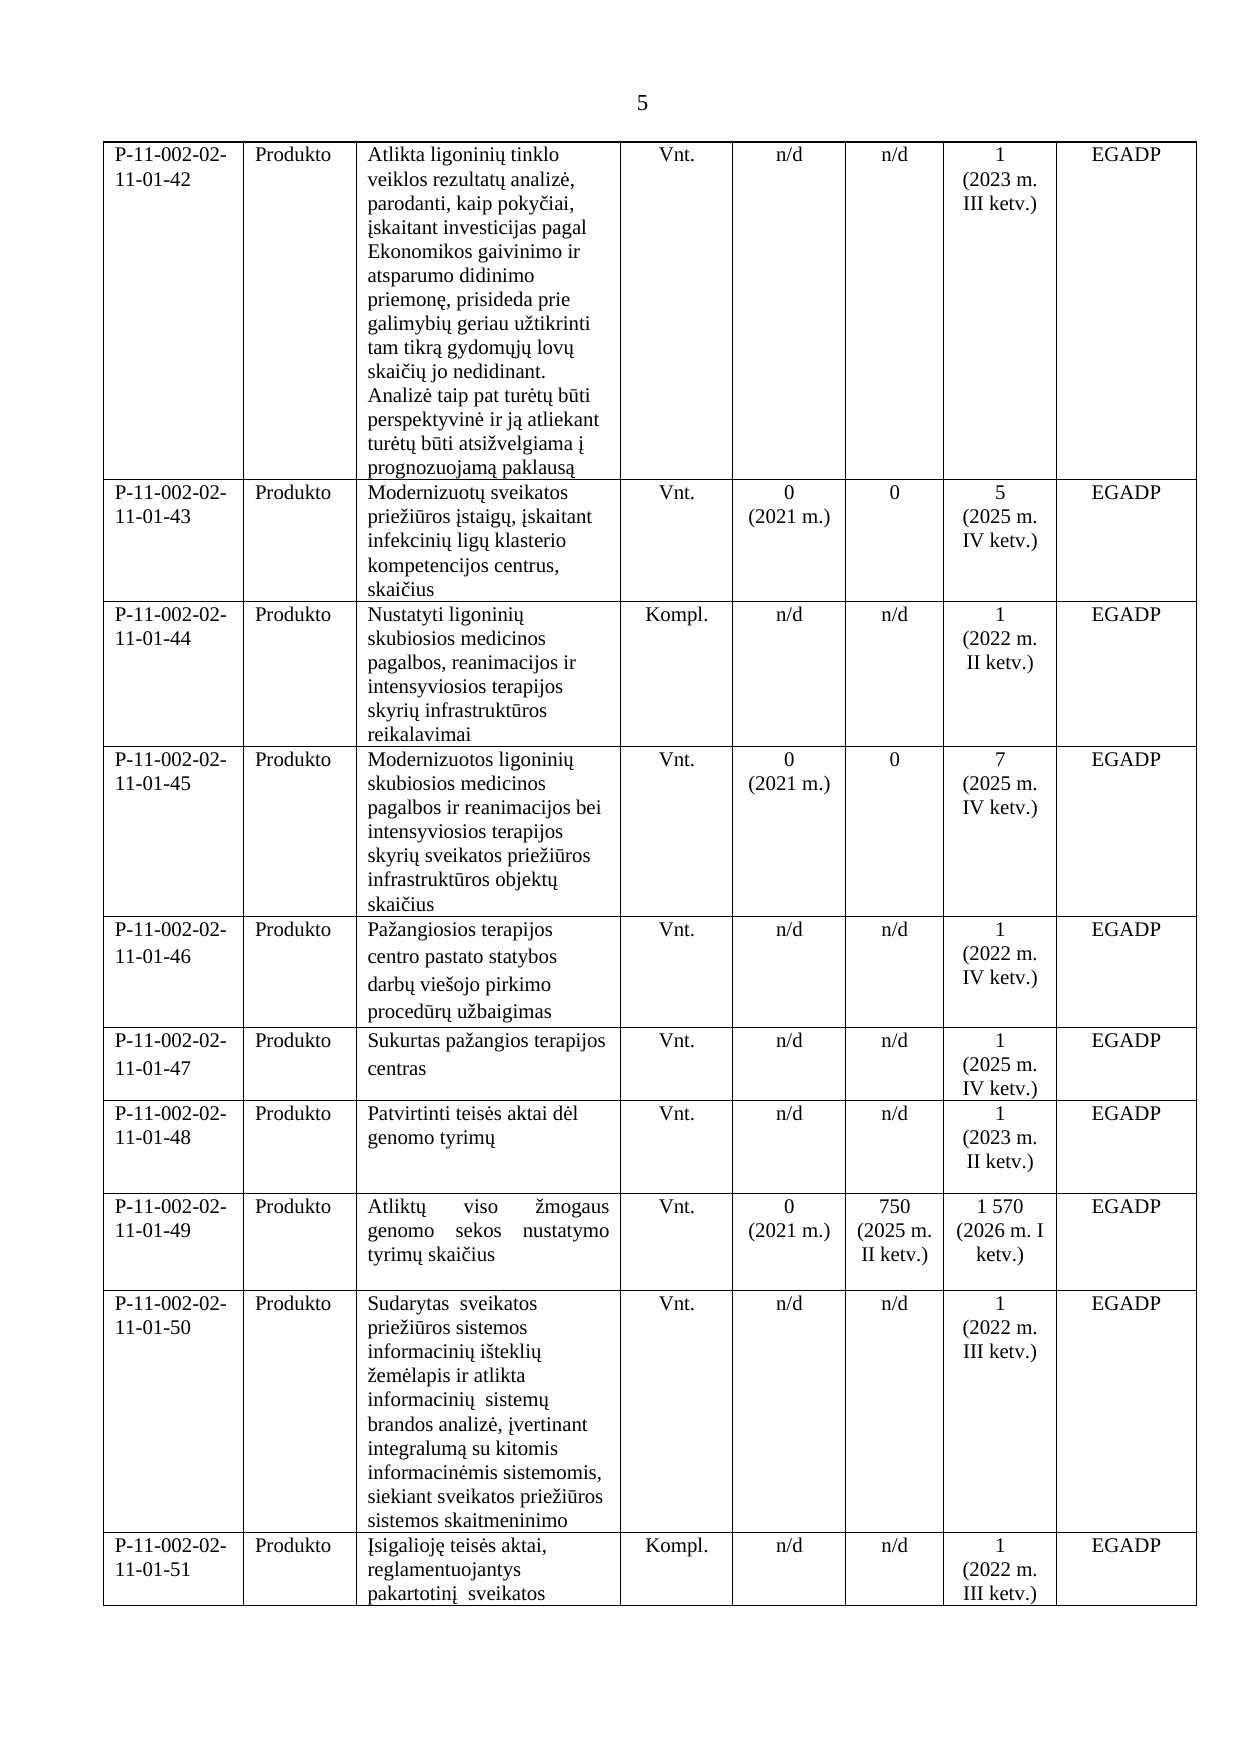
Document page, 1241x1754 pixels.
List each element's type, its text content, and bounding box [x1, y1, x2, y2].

table_cell n/d [846, 1291, 943, 1532]
table_cell Produkto [244, 480, 356, 601]
table_cell EGADP [1057, 480, 1196, 601]
table_cell n/d [846, 1028, 943, 1100]
table_cell EGADP [1057, 1291, 1196, 1532]
table_cell Produkto [244, 143, 356, 479]
table_cell Vnt. [621, 1194, 732, 1290]
table_cell Įsigalioję teisės aktai, reglamentuojantys pakartotinį sveikatos [357, 1533, 620, 1605]
table_cell Atliktų viso žmogaus genomo sekos nustatymo tyrimų skaičius [357, 1194, 620, 1290]
table_cell Vnt. [621, 1291, 732, 1532]
table_cell 1 (2022 m. III ketv.) [944, 1533, 1056, 1605]
table_cell Kompl. [621, 1533, 732, 1605]
table_cell Produkto [244, 1291, 356, 1532]
table_cell Sudarytas sveikatos priežiūros sistemos informacinių išteklių žemėlapis ir atlikta informacinių sistemų brandos analizė, įvertinant integralumą su kitomis informacinėmis sistemomis, siekiant sveikatos priežiūros sistemos skaitmeninimo [357, 1291, 620, 1532]
table_cell n/d [733, 1291, 845, 1532]
table_cell EGADP [1057, 1028, 1196, 1100]
table_cell 1 570 (2026 m. I ketv.) [944, 1194, 1056, 1290]
table_cell Sukurtas pažangios terapijos centras [357, 1028, 620, 1100]
table_cell EGADP [1057, 747, 1196, 916]
table_cell P-11-002-02-11-01-48 [104, 1101, 243, 1193]
table_cell Produkto [244, 602, 356, 746]
table_cell 1 (2023 m. II ketv.) [944, 1101, 1056, 1193]
table_cell n/d [846, 1101, 943, 1193]
table_cell Produkto [244, 1028, 356, 1100]
table_cell Patvirtinti teisės aktai dėl genomo tyrimų [357, 1101, 620, 1193]
table_cell P-11-002-02-11-01-50 [104, 1291, 243, 1532]
table_cell Modernizuotų sveikatos priežiūros įstaigų, įskaitant infekcinių ligų klasterio kompetencijos centrus, skaičius [357, 480, 620, 601]
table_cell 1 (2022 m. III ketv.) [944, 1291, 1056, 1532]
table_cell Produkto [244, 1101, 356, 1193]
table_cell EGADP [1057, 1533, 1196, 1605]
table_cell n/d [733, 1101, 845, 1193]
table_cell n/d [846, 143, 943, 479]
table_cell 5 (2025 m. IV ketv.) [944, 480, 1056, 601]
table_cell 0 (2021 m.) [733, 747, 845, 916]
table_cell P-11-002-02-11-01-42 [104, 143, 243, 479]
table_cell EGADP [1057, 602, 1196, 746]
table_cell Vnt. [621, 1028, 732, 1100]
table_cell P-11-002-02-11-01-44 [104, 602, 243, 746]
table_cell n/d [846, 602, 943, 746]
table_cell 0 (2021 m.) [733, 480, 845, 601]
table_cell Vnt. [621, 480, 732, 601]
table_cell n/d [733, 917, 845, 1027]
table_cell EGADP [1057, 1194, 1196, 1290]
table_cell P-11-002-02-11-01-46 [104, 917, 243, 1027]
table_cell Produkto [244, 747, 356, 916]
table_cell n/d [733, 143, 845, 479]
table_cell Atlikta ligoninių tinklo veiklos rezultatų analizė, parodanti, kaip pokyčiai, įskaitant investicijas pagal Ekonomikos gaivinimo ir atsparumo didinimo priemonę, prisideda prie galimybių geriau užtikrinti tam tikrą gydomųjų lovų skaičių jo nedidinant. Analizė taip pat turėtų būti perspektyvinė ir ją atliekant turėtų būti atsižvelgiama į prognozuojamą paklausą [357, 143, 620, 479]
table_cell 1 (2025 m. IV ketv.) [944, 1028, 1056, 1100]
table_cell Nustatyti ligoninių skubiosios medicinos pagalbos, reanimacijos ir intensyviosios terapijos skyrių infrastruktūros reikalavimai [357, 602, 620, 746]
table_cell 7 (2025 m. IV ketv.) [944, 747, 1056, 916]
table_cell Vnt. [621, 143, 732, 479]
table_cell EGADP [1057, 917, 1196, 1027]
table_cell Vnt. [621, 917, 732, 1027]
table_cell Kompl. [621, 602, 732, 746]
table_cell 0 [846, 480, 943, 601]
table_cell 1 (2022 m. II ketv.) [944, 602, 1056, 746]
table_cell EGADP [1057, 143, 1196, 479]
table_cell Pažangiosios terapijos centro pastato statybos darbų viešojo pirkimo procedūrų užbaigimas [357, 917, 620, 1027]
table_cell P-11-002-02-11-01-51 [104, 1533, 243, 1605]
table_cell Modernizuotos ligoninių skubiosios medicinos pagalbos ir reanimacijos bei intensyviosios terapijos skyrių sveikatos priežiūros infrastruktūros objektų skaičius [357, 747, 620, 916]
table_cell n/d [733, 602, 845, 746]
table_cell n/d [846, 917, 943, 1027]
table_cell 0 (2021 m.) [733, 1194, 845, 1290]
table_cell P-11-002-02-11-01-45 [104, 747, 243, 916]
table_cell EGADP [1057, 1101, 1196, 1193]
table_cell Vnt. [621, 1101, 732, 1193]
table_cell Produkto [244, 1533, 356, 1605]
table_cell n/d [846, 1533, 943, 1605]
table_cell n/d [733, 1533, 845, 1605]
table_cell P-11-002-02-11-01-43 [104, 480, 243, 601]
table_cell n/d [733, 1028, 845, 1100]
table_cell 0 [846, 747, 943, 916]
table_cell Vnt. [621, 747, 732, 916]
table_cell Produkto [244, 1194, 356, 1290]
table_cell Produkto [244, 917, 356, 1027]
table_cell 1 (2022 m. IV ketv.) [944, 917, 1056, 1027]
table_cell P-11-002-02-11-01-49 [104, 1194, 243, 1290]
table_cell 750 (2025 m. II ketv.) [846, 1194, 943, 1290]
table_cell 1 (2023 m. III ketv.) [944, 143, 1056, 479]
table_cell P-11-002-02-11-01-47 [104, 1028, 243, 1100]
